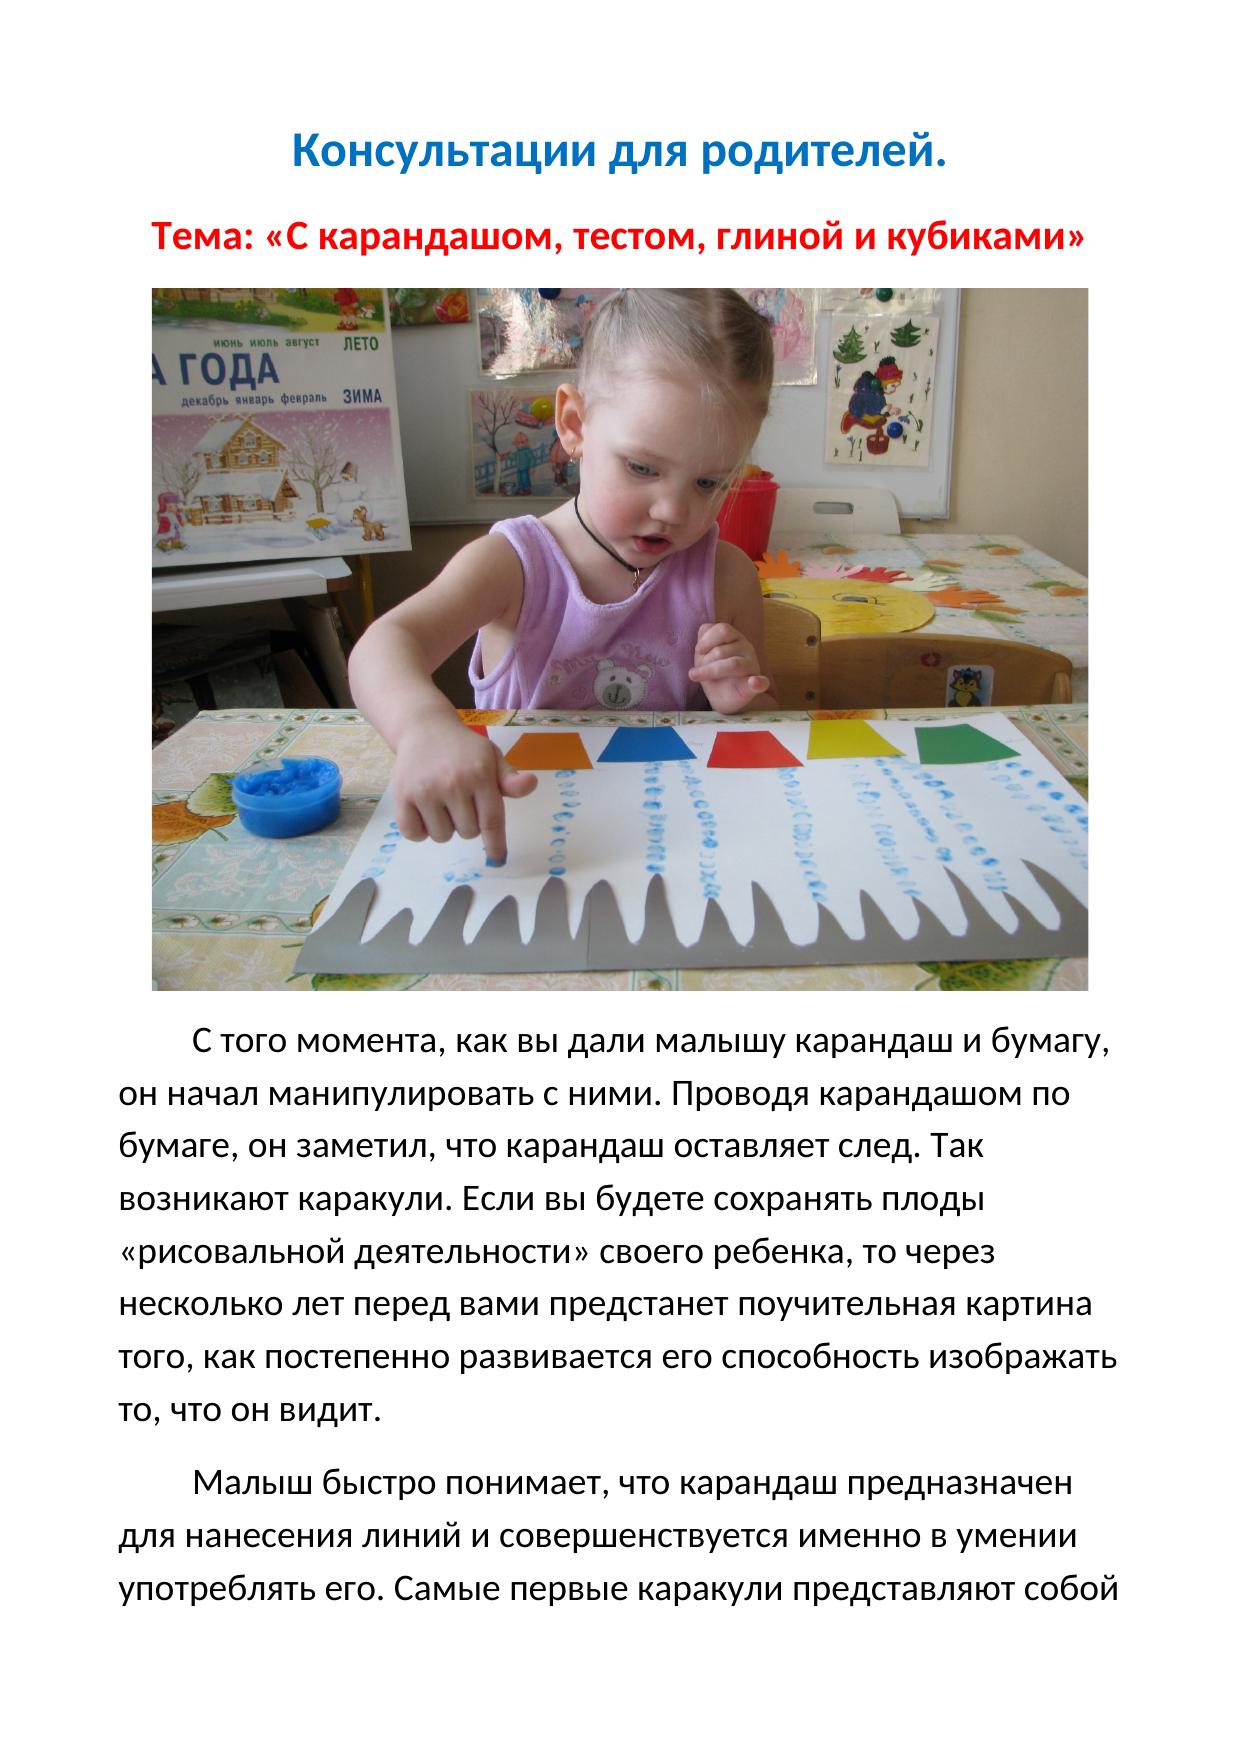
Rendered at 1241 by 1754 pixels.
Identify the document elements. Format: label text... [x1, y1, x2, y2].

text Консультации для родителей. [118, 118, 1122, 179]
text С того момента, как вы дали малышу карандаш и бумагу, он начал манипулировать с ними. Проводя карандашом по бумаге, он заметил, что карандаш оставляет след. Так возникают каракули. Если вы будете сохранять плоды «рисовальной деятельности» своего ребенка, то через несколько лет перед вами предстанет поучительная картина того, как постепенно развивается его способность изображать то, что он видит. [118, 1016, 1122, 1431]
text Тема: «С карандашом, тестом, глиной и кубиками» [118, 209, 1122, 260]
picture [151, 288, 1089, 991]
text Малыш быстро понимает, что карандаш предназначен для нанесения линий и совершенствуется именно в умении употреблять его. Самые первые каракули представляют собой [118, 1458, 1122, 1609]
